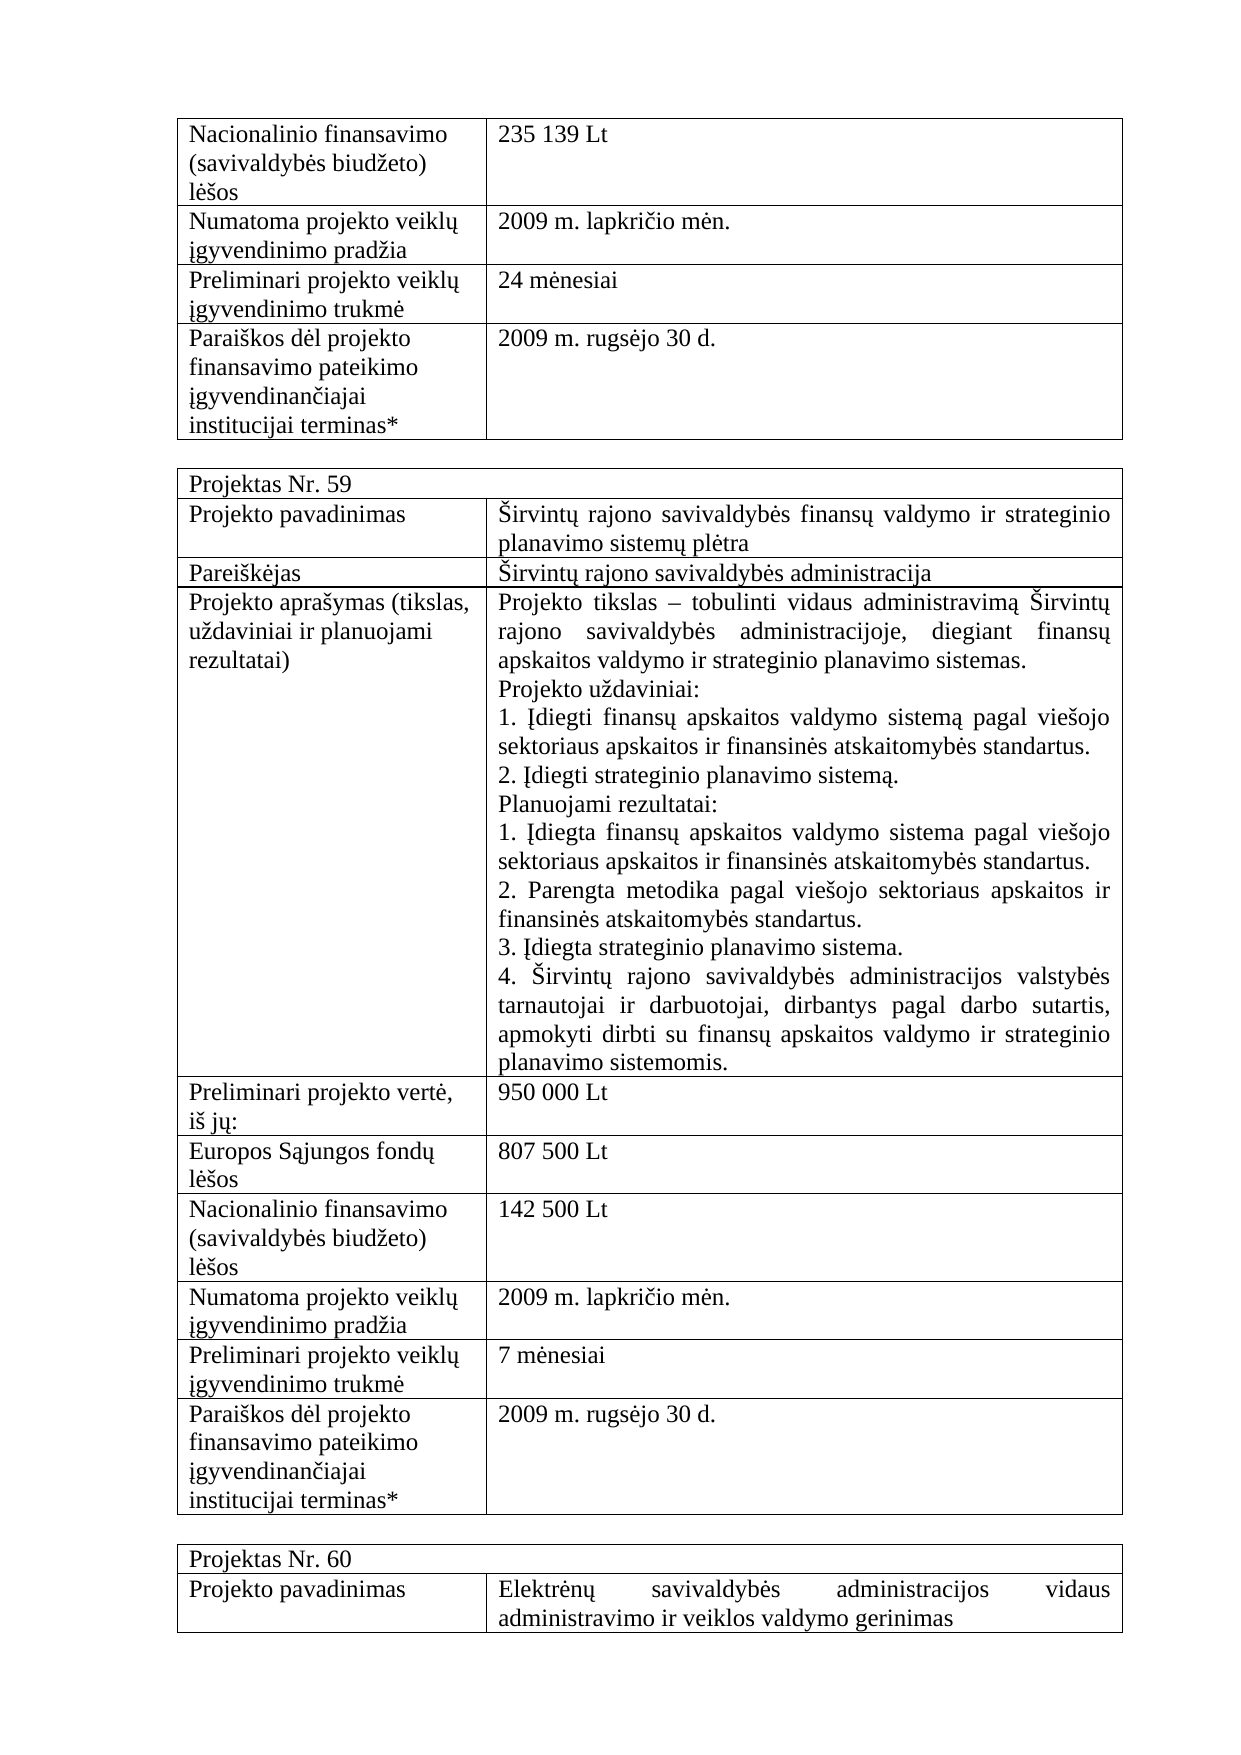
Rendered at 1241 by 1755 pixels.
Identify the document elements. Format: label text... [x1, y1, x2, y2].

table_cell 2009 m. rugsėjo 30 d. [487, 324, 1122, 438]
table_cell 2009 m. rugsėjo 30 d. [487, 1399, 1122, 1514]
table_cell 2009 m. lapkričio mėn. [487, 1282, 1122, 1339]
table_cell Projekto pavadinimas [178, 1574, 486, 1632]
table_cell Nacionalinio finansavimo (savivaldybės biudžeto) lėšos [178, 119, 486, 205]
table_header Projektas Nr. 60 [178, 1545, 1122, 1573]
table_cell Numatoma projekto veiklų įgyvendinimo pradžia [178, 206, 486, 264]
table_cell Europos Sąjungos fondų lėšos [178, 1136, 486, 1193]
table_cell Preliminari projekto veiklų įgyvendinimo trukmė [178, 1340, 486, 1398]
table_cell Numatoma projekto veiklų įgyvendinimo pradžia [178, 1282, 486, 1339]
table_cell Projekto aprašymas (tikslas, uždaviniai ir planuojami rezultatai) [178, 588, 486, 1076]
table_cell 7 mėnesiai [487, 1340, 1122, 1398]
table_cell Širvintų rajono savivaldybės administracija [487, 558, 1122, 586]
table_cell 24 mėnesiai [487, 265, 1122, 322]
table_cell Preliminari projekto vertė, iš jų: [178, 1077, 486, 1135]
table_cell Nacionalinio finansavimo (savivaldybės biudžeto) lėšos [178, 1194, 486, 1281]
table_cell Pareiškėjas [178, 558, 486, 586]
table_cell 950 000 Lt [487, 1077, 1122, 1135]
table_cell Elektrėnų savivaldybės administracijos vidaus administravimo ir veiklos valdymo gerinimas [487, 1574, 1122, 1632]
table_cell Paraiškos dėl projekto finansavimo pateikimo įgyvendinančiajai institucijai terminas* [178, 324, 486, 438]
table_header Projektas Nr. 59 [178, 469, 1122, 498]
table_cell 235 139 Lt [487, 119, 1122, 205]
table_cell Paraiškos dėl projekto finansavimo pateikimo įgyvendinančiajai institucijai terminas* [178, 1399, 486, 1514]
table_cell Preliminari projekto veiklų įgyvendinimo trukmė [178, 265, 486, 322]
table_cell Širvintų rajono savivaldybės finansų valdymo ir strateginio planavimo sistemų plėtra [487, 499, 1122, 557]
table_cell 807 500 Lt [487, 1136, 1122, 1193]
table_cell 2009 m. lapkričio mėn. [487, 206, 1122, 264]
table_cell 142 500 Lt [487, 1194, 1122, 1281]
table_cell Projekto tikslas – tobulinti vidaus administravimą Širvintų rajono savivaldybės administracijoje, diegiant finansų apskaitos valdymo ir strateginio planavimo sistemas. Projekto uždaviniai: 1. Įdiegti finansų apskaitos valdymo sistemą pagal viešojo sektoriaus apskaitos ir finansinės atskaitomybės standartus. 2. Įdiegti strateginio planavimo sistemą. Planuojami rezultatai: 1. Įdiegta finansų apskaitos valdymo sistema pagal viešojo sektoriaus apskaitos ir finansinės atskaitomybės standartus. 2. Parengta metodika pagal viešojo sektoriaus apskaitos ir finansinės atskaitomybės standartus. 3. Įdiegta strateginio planavimo sistema. 4. Širvintų rajono savivaldybės administracijos valstybės tarnautojai ir darbuotojai, dirbantys pagal darbo sutartis, apmokyti dirbti su finansų apskaitos valdymo ir strateginio planavimo sistemomis. [487, 588, 1122, 1076]
table_cell Projekto pavadinimas [178, 499, 486, 557]
